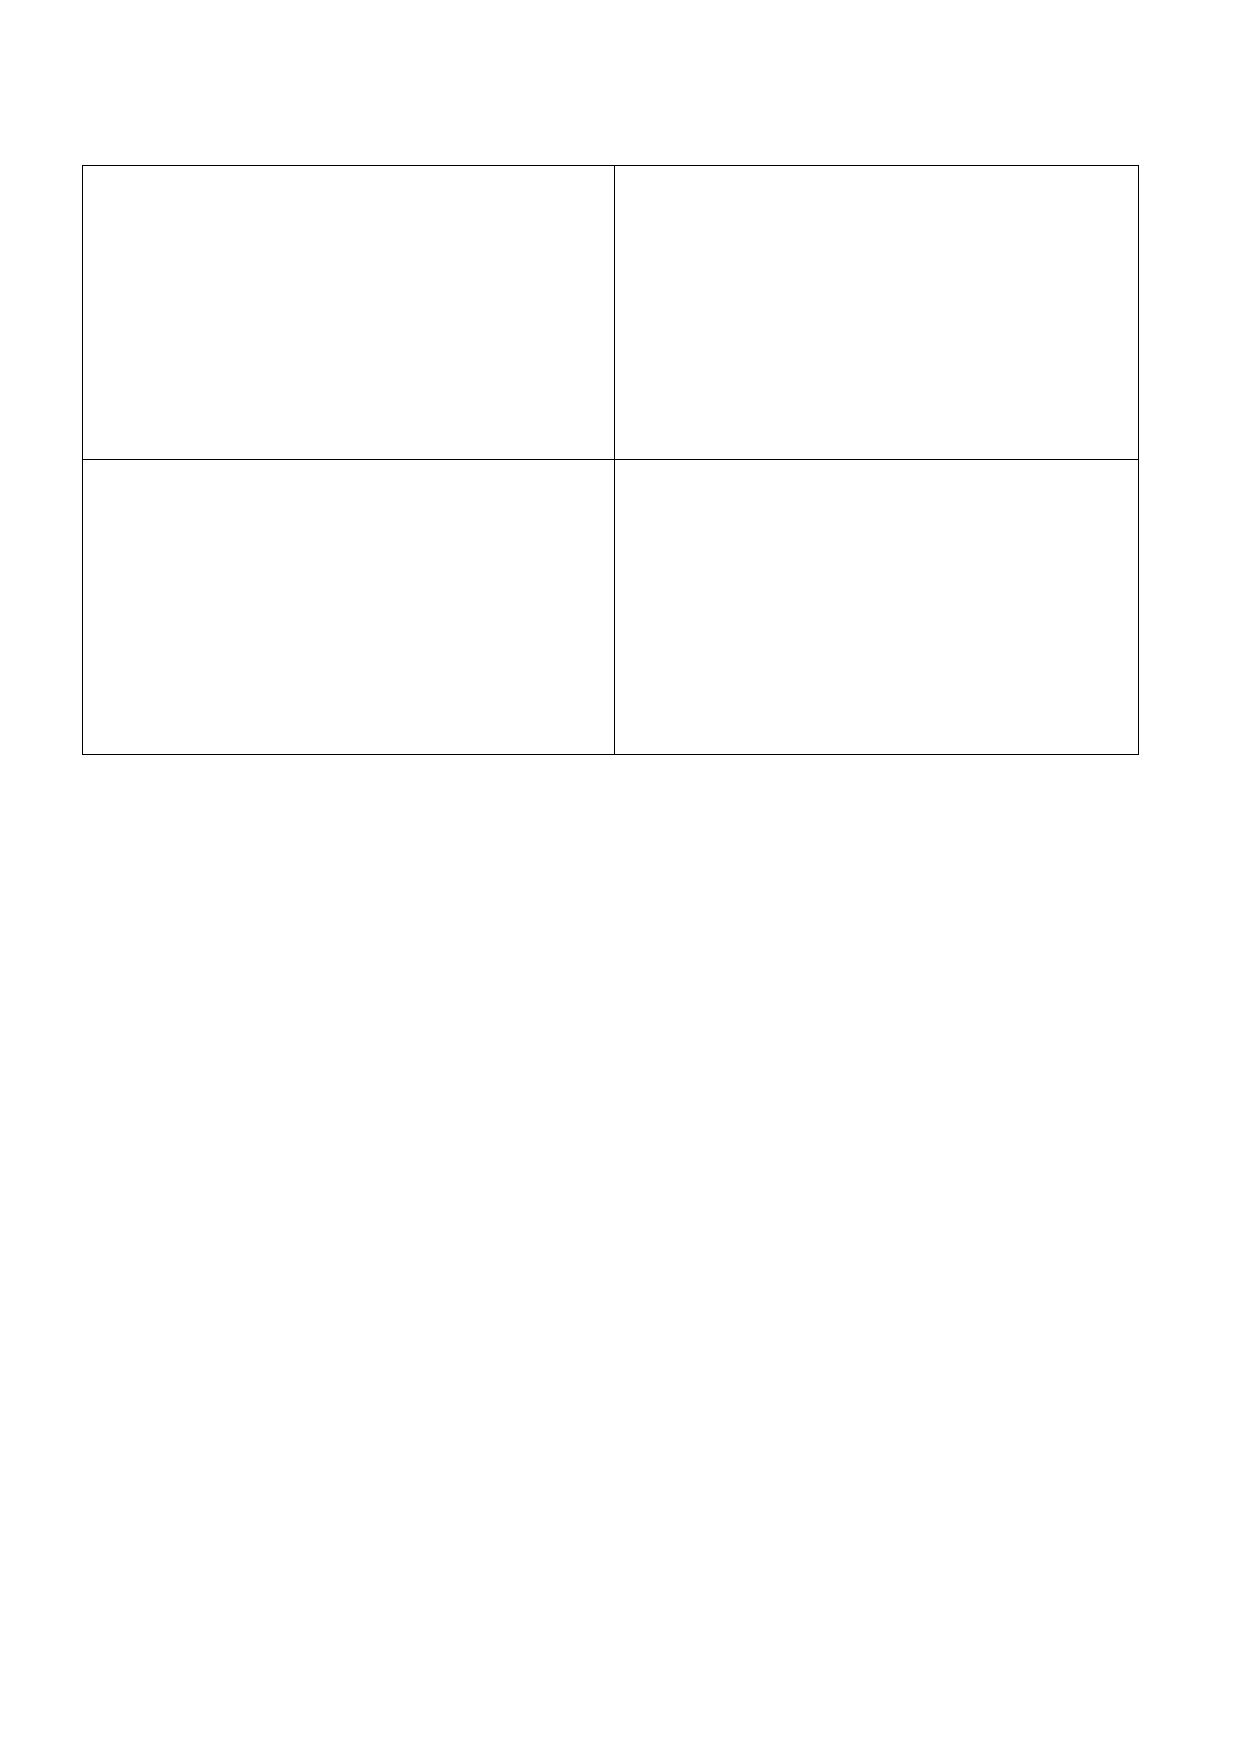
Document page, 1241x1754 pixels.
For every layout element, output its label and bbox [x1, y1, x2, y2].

table_cell [83, 460, 614, 753]
table_cell [615, 460, 1138, 753]
table_cell [83, 166, 614, 459]
table_cell [615, 166, 1138, 459]
